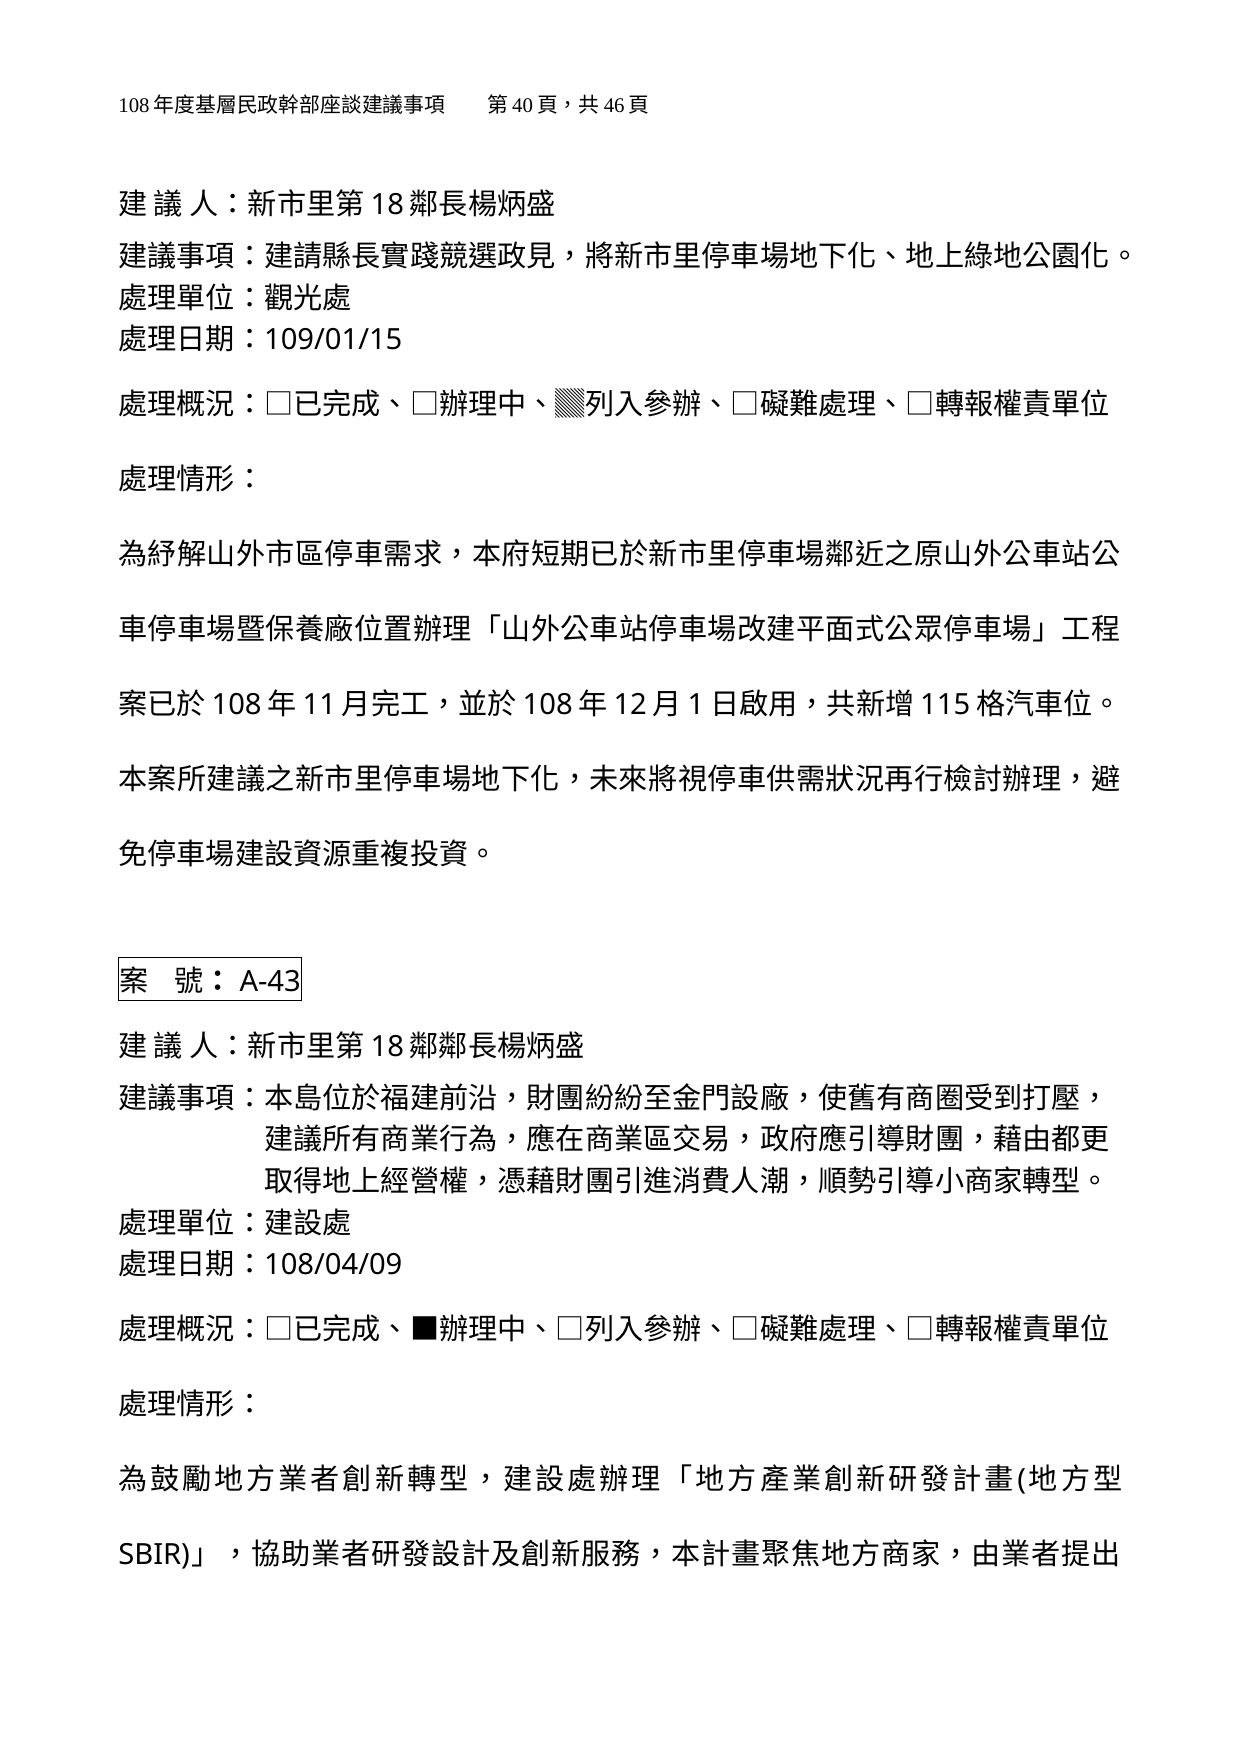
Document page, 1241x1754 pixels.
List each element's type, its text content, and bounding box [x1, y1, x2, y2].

text 處理單位：建設處 [118, 1200, 1122, 1241]
text 處理單位：觀光處 [118, 275, 1122, 316]
text 處理日期：109/01/15 [118, 316, 1122, 358]
text 建議事項：建請縣長實踐競選政見，將新市里停車場地下化、地上綠地公園化。 [118, 233, 1122, 275]
text 處理概況：□已完成、■辦理中、□列入參辦、□礙難處理、□轉報權責單位 [118, 1283, 1122, 1358]
text [302, 958, 1122, 1000]
text 處理情形： [118, 1358, 1122, 1433]
text 建 議 人：新市里第18鄰鄰長楊炳盛 [118, 1000, 1122, 1075]
text 處理概況：□已完成、□辦理中、▓列入參辦、□礙難處理、□轉報權責單位 [118, 358, 1122, 433]
text 案 號： A-43 [119, 958, 301, 1000]
text 建 議 人：新市里第18鄰長楊炳盛 [118, 158, 1122, 233]
text 處理情形： [118, 433, 1122, 508]
text 為紓解山外市區停車需求，本府短期已於新市里停車場鄰近之原山外公車站公車停車場暨保養廠位置辦理「山外公車站停車場改建平面式公眾停車場」工程，案已於108年11月完工，並於108年12月1日啟用，共新增115格汽車位。本案所建議之新市里停車場地下化，未來將視停車供需狀況再行檢討辦理，避免停車場建設資源重複投資。 [118, 508, 1122, 883]
text 建議事項：本島位於福建前沿，財團紛紛至金門設廠，使舊有商圈受到打壓，建議所有商業行為，應在商業區交易，政府應引導財團，藉由都更取得地上經營權，憑藉財團引進消費人潮，順勢引導小商家轉型。 [118, 1075, 1122, 1200]
text 處理日期：108/04/09 [118, 1241, 1122, 1283]
text 為鼓勵地方業者創新轉型，建設處辦理「地方產業創新研發計畫(地方型SBIR)」，協助業者研發設計及創新服務，本計畫聚焦地方商家，由業者提出研發計畫，由專家審查後給予補助，每案補助上限新台幣100萬元，由政府提供資源補助地方商家發揮創意，並在過程中輔導協助，透過一對一家醫式諮詢、定期業師培訓、講座課程等方式，使地方業者能透過靈活的創意發想及適當的資源協助，發展其品牌理念及推廣地方特色產業，使地方業者可透過自有品牌或創新品牌創新開發，帶動產業轉型。 [118, 1433, 1122, 1583]
